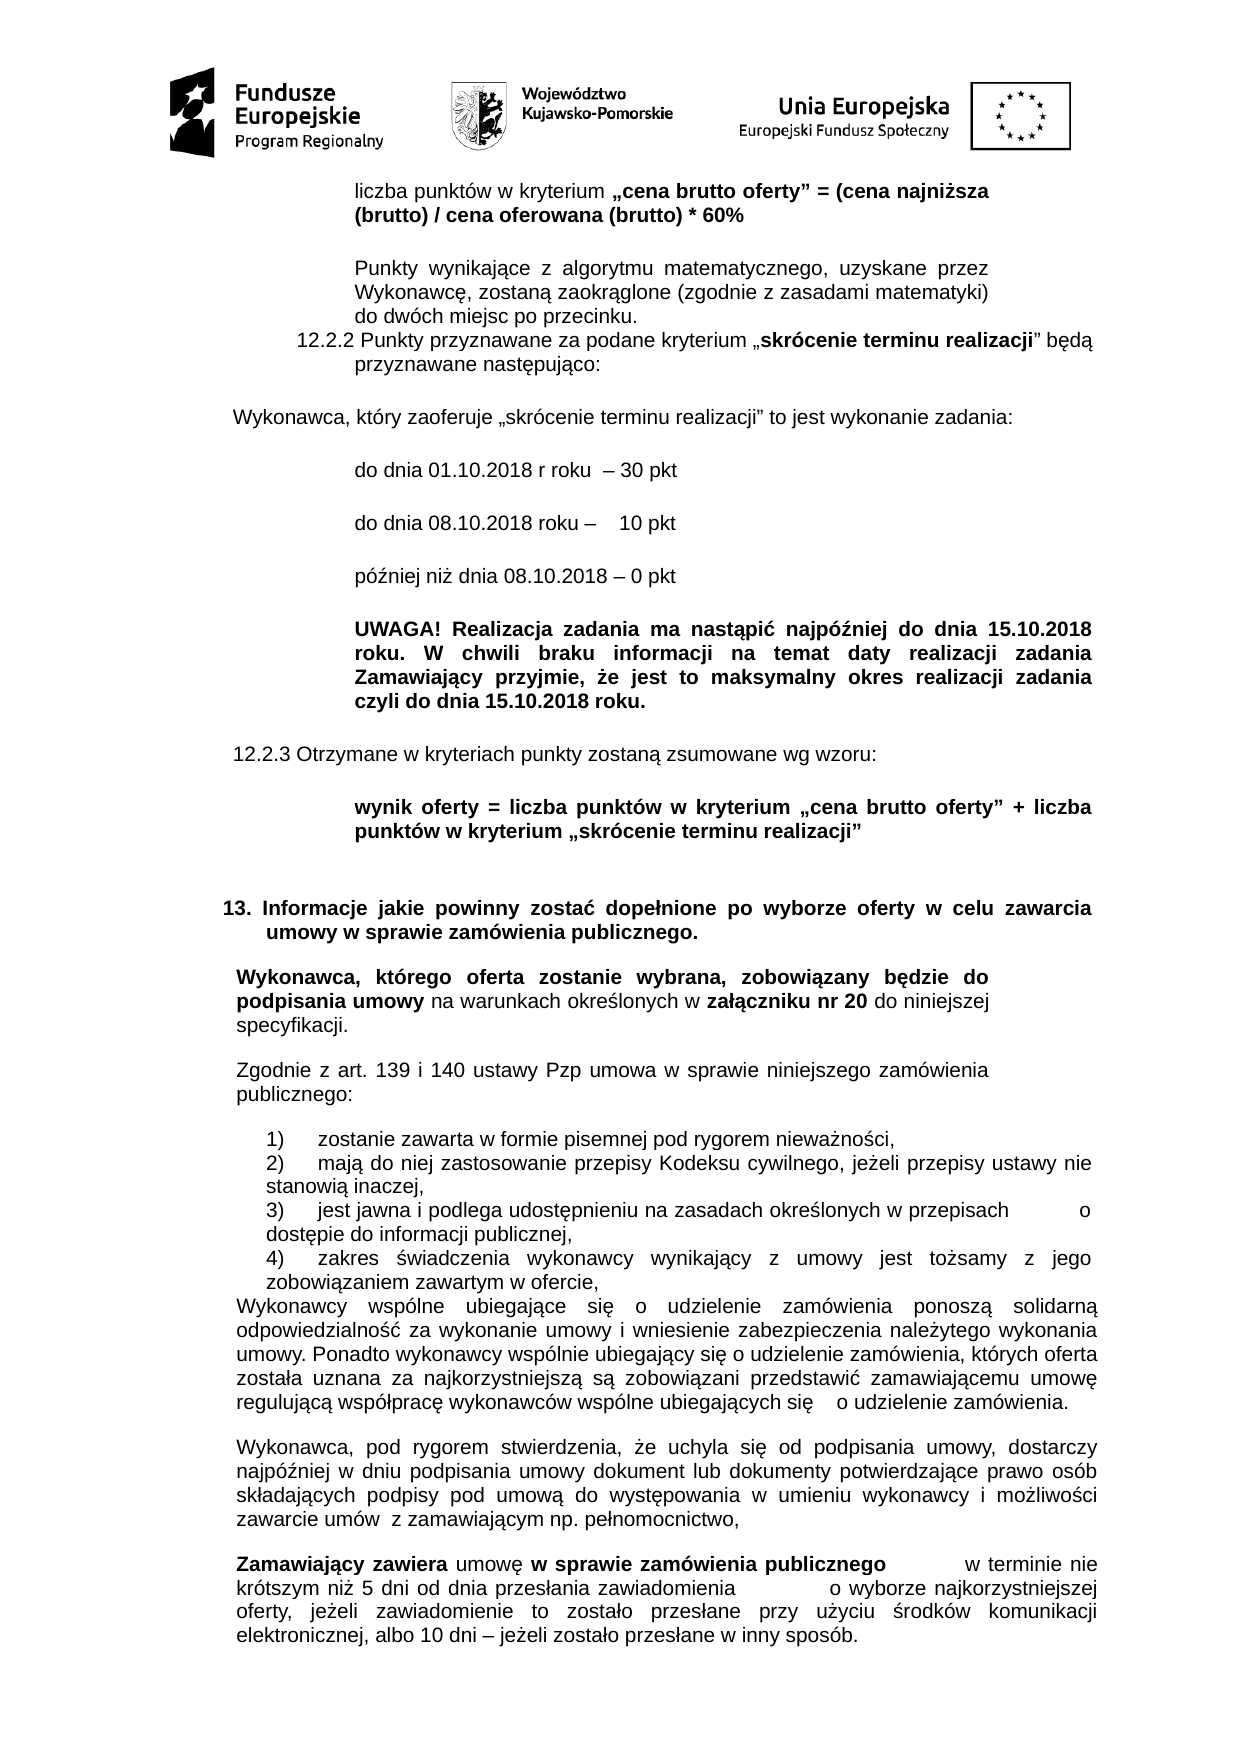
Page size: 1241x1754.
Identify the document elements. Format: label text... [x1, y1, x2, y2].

text Zamawiający zawiera umowę w sprawie zamówienia publicznego w terminie nie krótszym niż 5 dni od dnia przesłania zawiadomienia o wyborze najkorzystniejszej oferty, jeżeli zawiadomienie to zostało przesłane przy użyciu środków komunikacji elektronicznej, albo 10 dni – jeżeli zostało przesłane w inny sposób. [236, 1551, 1098, 1647]
text Wykonawca, pod rygorem stwierdzenia, że uchyla się od podpisania umowy, dostarczy najpóźniej w dniu podpisania umowy dokument lub dokumenty potwierdzające prawo osób składających podpisy pod umową do występowania w umieniu wykonawcy i możliwości zawarcie umów z zamawiającym np. pełnomocnictwo, [236, 1435, 1098, 1531]
list zakres świadczenia wykonawcy wynikający z umowy jest tożsamy z jego zobowiązaniem zawartym w ofercie, [266, 1246, 1093, 1294]
text 13. Informacje jakie powinny zostać dopełnione po wyborze oferty w celu zawarcia umowy w sprawie zamówienia publicznego. [223, 896, 1093, 944]
text wynik oferty = liczba punktów w kryterium „cena brutto oferty” + liczba punktów w kryterium „skrócenie terminu realizacji” [354, 795, 1093, 843]
list jest jawna i podlega udostępnieniu na zasadach określonych w przepisach o dostępie do informacji publicznej, [266, 1198, 1093, 1246]
text Wykonawcy wspólne ubiegające się o udzielenie zamówienia ponoszą solidarną odpowiedzialność za wykonanie umowy i wniesienie zabezpieczenia należytego wykonania umowy. Ponadto wykonawcy wspólnie ubiegający się o udzielenie zamówienia, których oferta została uznana za najkorzystniejszą są zobowiązani przedstawić zamawiającemu umowę regulującą współpracę wykonawców wspólne ubiegających się o udzielenie zamówienia. [236, 1294, 1098, 1414]
text Zgodnie z art. 139 i 140 ustawy Pzp umowa w sprawie niniejszego zamówienia publicznego: [236, 1058, 989, 1106]
text Wykonawca, który zaoferuje „skrócenie terminu realizacji” to jest wykonanie zadania: [148, 404, 1093, 428]
list zostanie zawarta w formie pisemnej pod rygorem nieważności, [266, 1126, 1093, 1150]
list mają do niej zastosowanie przepisy Kodeksu cywilnego, jeżeli przepisy ustawy nie stanowią inaczej, [266, 1150, 1093, 1198]
text do dnia 08.10.2018 roku – 10 pkt [354, 511, 989, 535]
text do dnia 01.10.2018 r roku – 30 pkt [354, 458, 989, 482]
text Punkty wynikające z algorytmu matematycznego, uzyskane przez Wykonawcę, zostaną zaokrąglone (zgodnie z zasadami matematyki) do dwóch miejsc po przecinku. [354, 256, 989, 327]
text liczba punktów w kryterium „cena brutto oferty” = (cena najniższa (brutto) / cena oferowana (brutto) * 60% [354, 179, 989, 226]
text 12.2.2 Punkty przyznawane za podane kryterium „skrócenie terminu realizacji” będą przyznawane następująco: [296, 327, 1093, 375]
text UWAGA! Realizacja zadania ma nastąpić najpóźniej do dnia 15.10.2018 roku. W chwili braku informacji na temat daty realizacji zadania Zamawiający przyjmie, że jest to maksymalny okres realizacji zadania czyli do dnia 15.10.2018 roku. [354, 617, 1093, 713]
text 12.2.3 Otrzymane w kryteriach punkty zostaną zsumowane wg wzoru: [148, 742, 1093, 766]
text później niż dnia 08.10.2018 – 0 pkt [354, 564, 989, 588]
text Wykonawca, którego oferta zostanie wybrana, zobowiązany będzie do podpisania umowy na warunkach określonych w załączniku nr 20 do niniejszej specyfikacji. [236, 965, 989, 1037]
picture [147, 44, 1093, 179]
